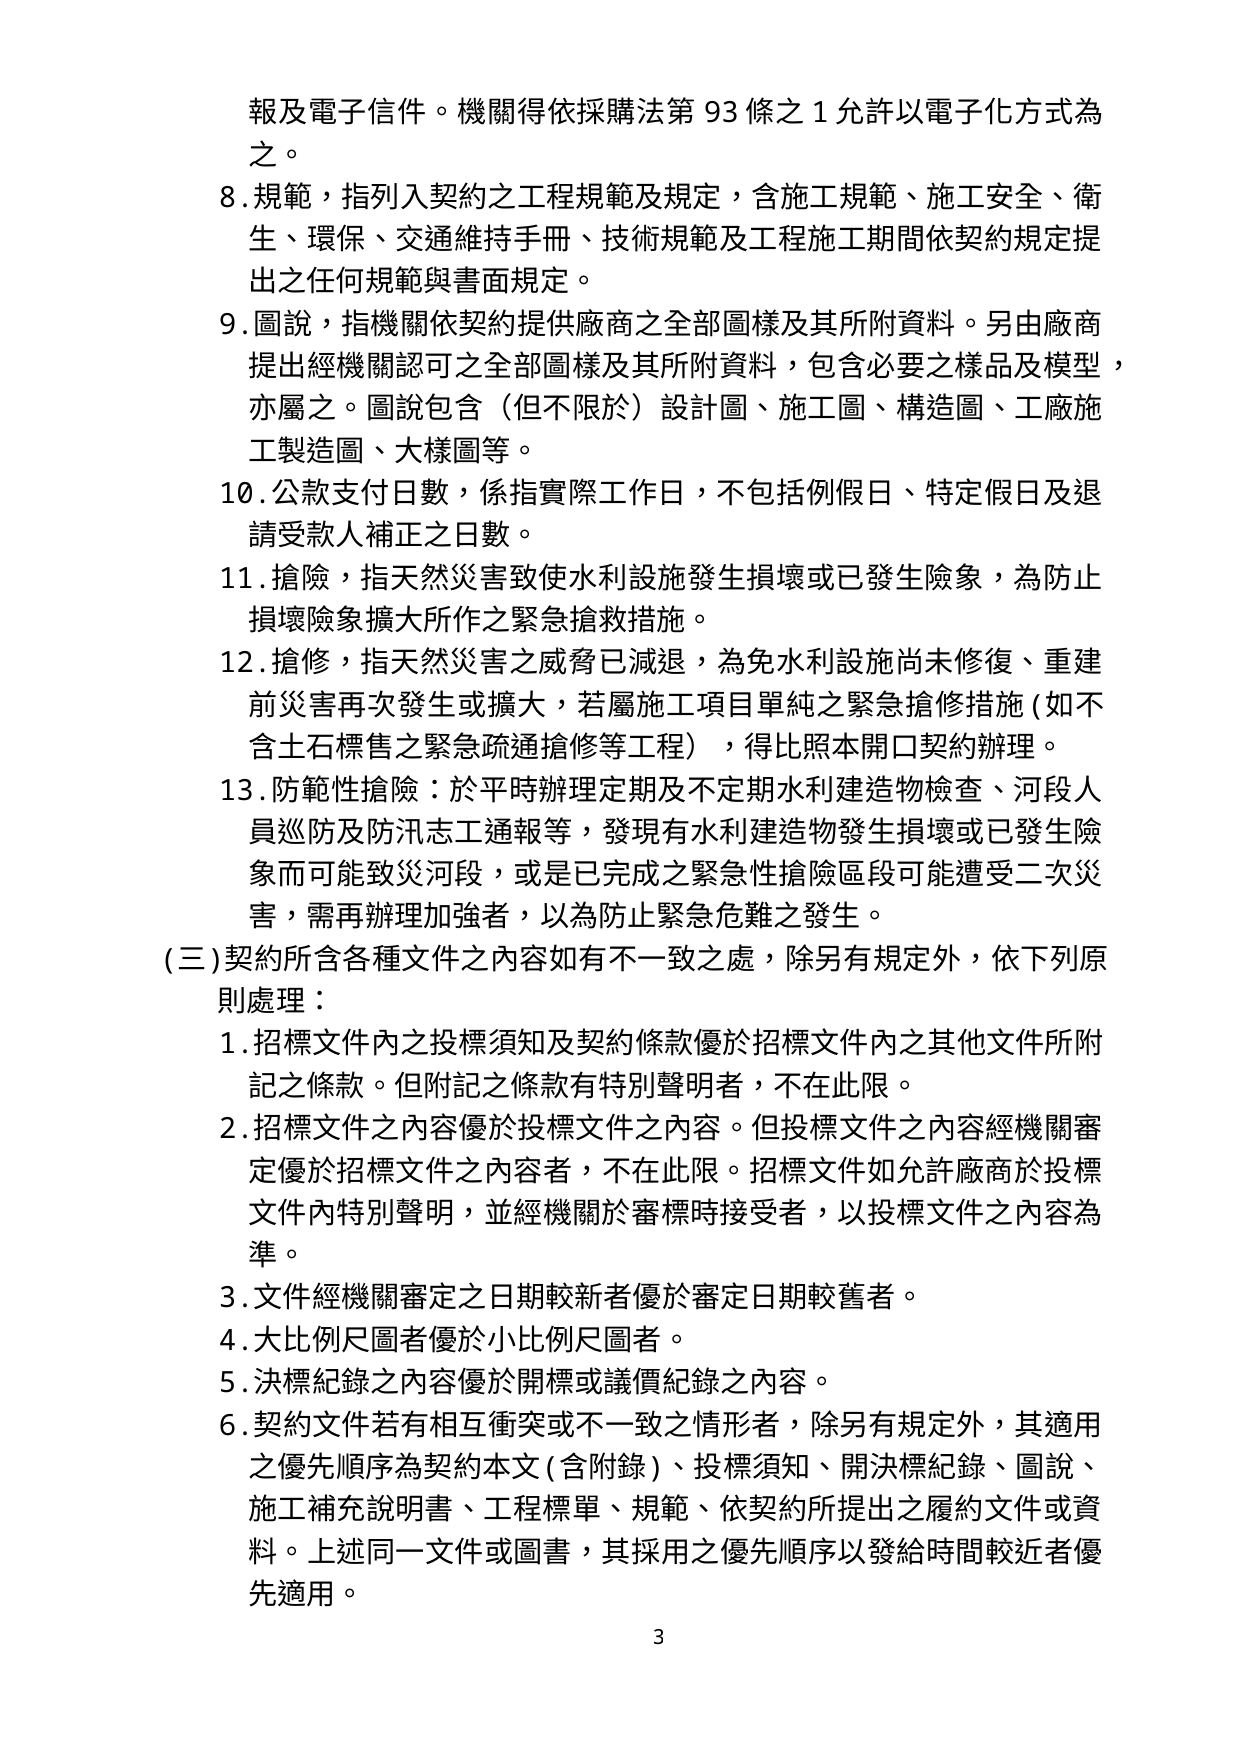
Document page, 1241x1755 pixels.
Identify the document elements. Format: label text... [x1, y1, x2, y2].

text 8.規範，指列入契約之工程規範及規定，含施工規範、施工安全、衛生、環保、交通維持手冊、技術規範及工程施工期間依契約規定提出之任何規範與書面規定。 [218, 173, 1104, 300]
text 10.公款支付日數，係指實際工作日，不包括例假日、特定假日及退請受款人補正之日數。 [218, 469, 1104, 554]
text 1.招標文件內之投標須知及契約條款優於招標文件內之其他文件所附記之條款。但附記之條款有特別聲明者，不在此限。 [218, 1020, 1104, 1105]
text 4.大比例尺圖者優於小比例尺圖者。 [218, 1316, 1104, 1359]
text 3.文件經機關審定之日期較新者優於審定日期較舊者。 [218, 1274, 1104, 1316]
text 12.搶修，指天然災害之威脅已減退，為免水利設施尚未修復、重建前災害再次發生或擴大，若屬施工項目單純之緊急搶修措施(如不含土石標售之緊急疏通搶修等工程），得比照本開口契約辦理。 [218, 639, 1104, 766]
text 13.防範性搶險：於平時辦理定期及不定期水利建造物檢查、河段人員巡防及防汛志工通報等，發現有水利建造物發生損壞或已發生險象而可能致災河段，或是已完成之緊急性搶險區段可能遭受二次災害，需再辦理加強者，以為防止緊急危難之發生。 [218, 766, 1104, 935]
text 報及電子信件。機關得依採購法第93條之1允許以電子化方式為之。 [218, 89, 1104, 173]
text (三)契約所含各種文件之內容如有不一致之處，除另有規定外，依下列原則處理： [159, 935, 1110, 1020]
text 9.圖說，指機關依契約提供廠商之全部圖樣及其所附資料。另由廠商提出經機關認可之全部圖樣及其所附資料，包含必要之樣品及模型，亦屬之。圖說包含（但不限於）設計圖、施工圖、構造圖、工廠施工製造圖、大樣圖等。 [218, 300, 1104, 469]
text 6.契約文件若有相互衝突或不一致之情形者，除另有規定外，其適用之優先順序為契約本文(含附錄)、投標須知、開決標紀錄、圖說、施工補充說明書、工程標單、規範、依契約所提出之履約文件或資料。上述同一文件或圖書，其採用之優先順序以發給時間較近者優先適用。 [218, 1401, 1104, 1613]
text 5.決標紀錄之內容優於開標或議價紀錄之內容。 [218, 1359, 1104, 1401]
text 2.招標文件之內容優於投標文件之內容。但投標文件之內容經機關審定優於招標文件之內容者，不在此限。招標文件如允許廠商於投標文件內特別聲明，並經機關於審標時接受者，以投標文件之內容為準。 [218, 1105, 1104, 1274]
text 11.搶險，指天然災害致使水利設施發生損壞或已發生險象，為防止損壞險象擴大所作之緊急搶救措施。 [218, 554, 1104, 639]
